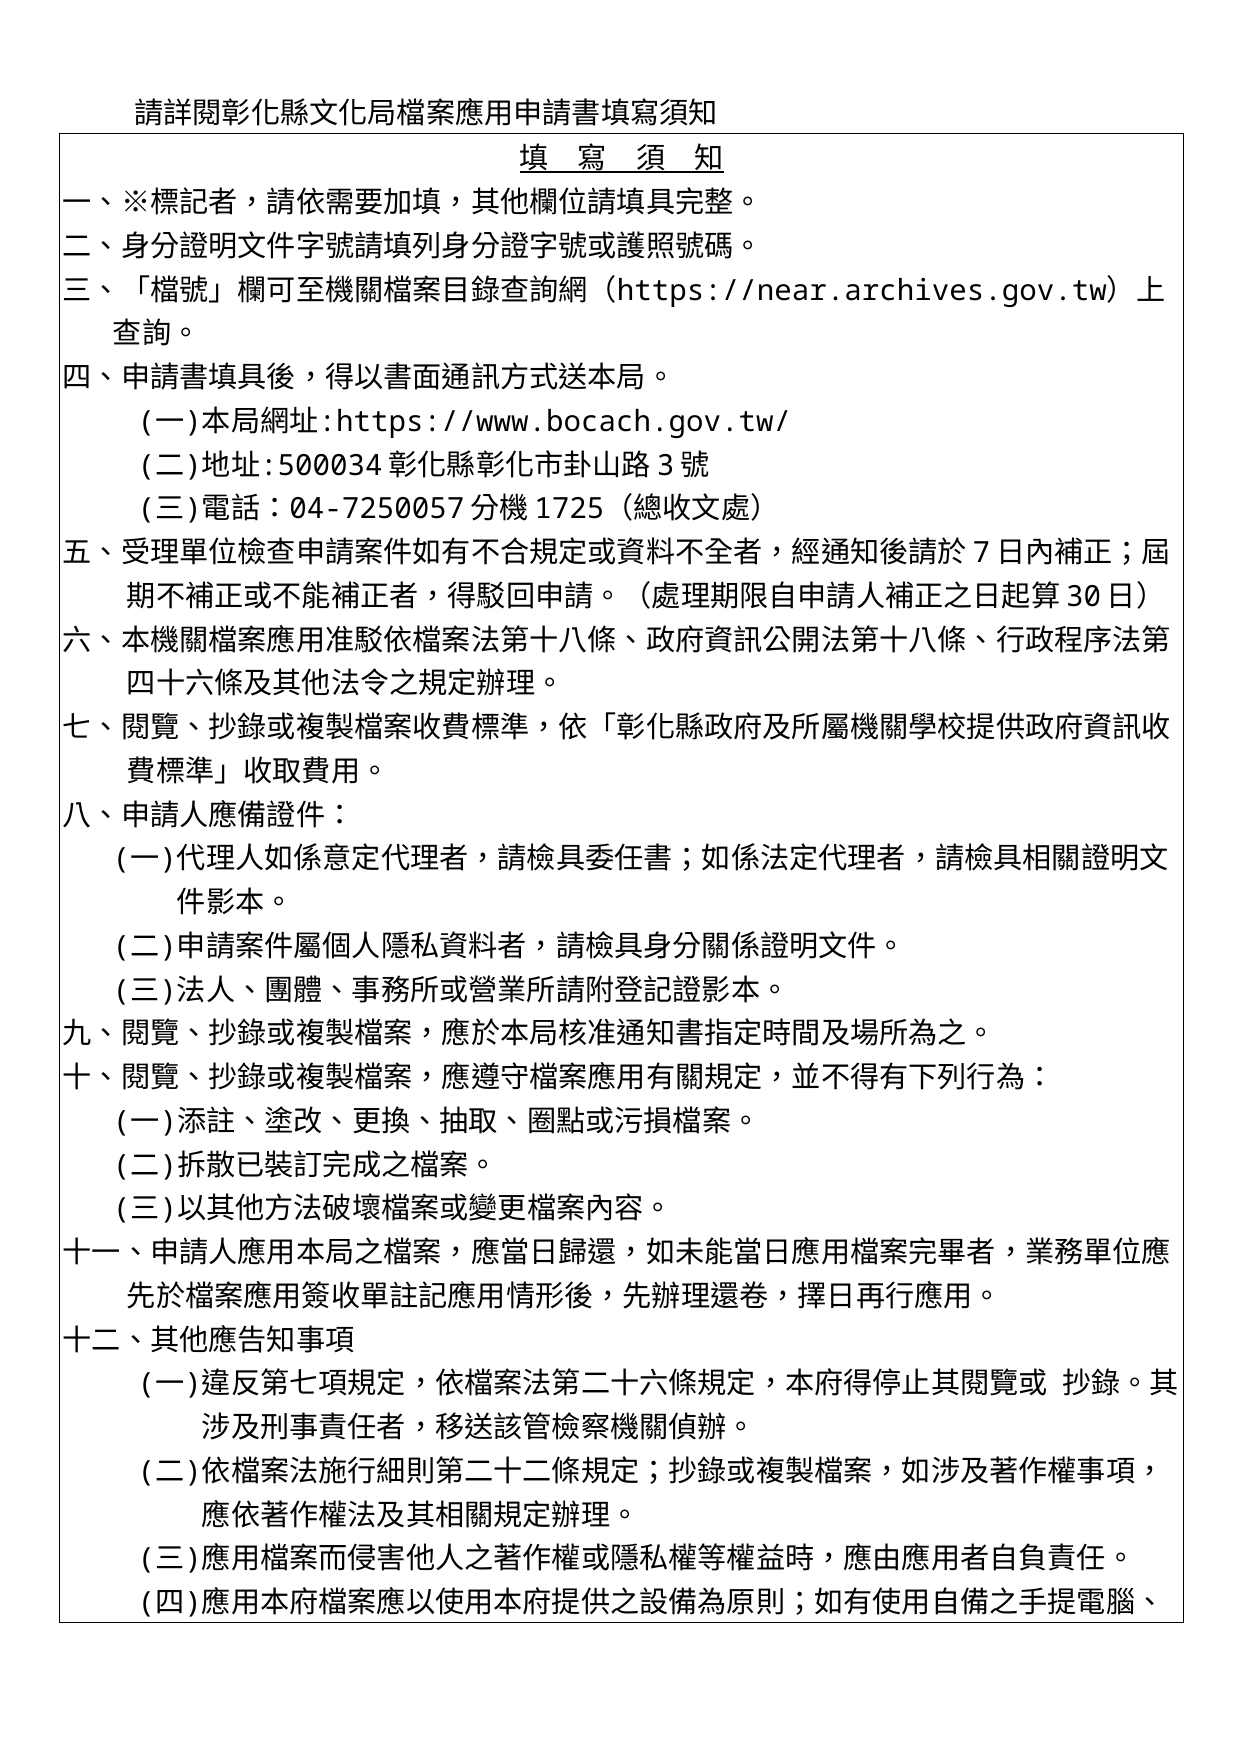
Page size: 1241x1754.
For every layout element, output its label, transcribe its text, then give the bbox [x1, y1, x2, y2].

text 請詳閱彰化縣文化局檔案應用申請書填寫須知 [134, 89, 1181, 132]
table_header 填 寫 須 知 一、※標記者，請依需要加填，其他欄位請填具完整。 二、身分證明文件字號請填列身分證字號或護照號碼。 三、「檔號」欄可至機關檔案目錄查詢網（https://near.archives.gov.tw）上查詢。 四、申請書填具後，得以書面通訊方式送本局。 (一)本局網址:https://www.bocach.gov.tw/ (二)地址:500034彰化縣彰化市卦山路3號 (三)電話：04-7250057分機1725（總收文處） 五、受理單位檢查申請案件如有不合規定或資料不全者，經通知後請於7日內補正；屆期不補正或不能補正者，得駁回申請。（處理期限自申請人補正之日起算30日） 六、本機關檔案應用准駁依檔案法第十八條、政府資訊公開法第十八條、行政程序法第四十六條及其他法令之規定辦理。 七、閱覽、抄錄或複製檔案收費標準，依「彰化縣政府及所屬機關學校提供政府資訊收費標準」收取費用。 八、申請人應備證件： (一)代理人如係意定代理者，請檢具委任書；如係法定代理者，請檢具相關證明文件影本。 (二)申請案件屬個人隱私資料者，請檢具身分關係證明文件。 (三)法人、團體、事務所或營業所請附登記證影本。 九、閱覽、抄錄或複製檔案，應於本局核准通知書指定時間及場所為之。 十、閱覽、抄錄或複製檔案，應遵守檔案應用有關規定，並不得有下列行為： (一)添註、塗改、更換、抽取、圈點或污損檔案。 (二)拆散已裝訂完成之檔案。 (三)以其他方法破壞檔案或變更檔案內容。 十一、申請人應用本局之檔案，應當日歸還，如未能當日應用檔案完畢者，業務單位應先於檔案應用簽收單註記應用情形後，先辦理還卷，擇日再行應用。 十二、其他應告知事項 (一)違反第七項規定，依檔案法第二十六條規定，本府得停止其閱覽或 抄錄。其涉及刑事責任者，移送該管檢察機關偵辦。 (二)依檔案法施行細則第二十二條規定；抄錄或複製檔案，如涉及著作權事項，應依著作權法及其相關規定辦理。 (三)應用檔案而侵害他人之著作權或隱私權等權益時，應由應用者自負責任。 (四)應用本府檔案應以使用本府提供之設備為原則；如有使用自備之手提電腦、 [60, 134, 1183, 1621]
